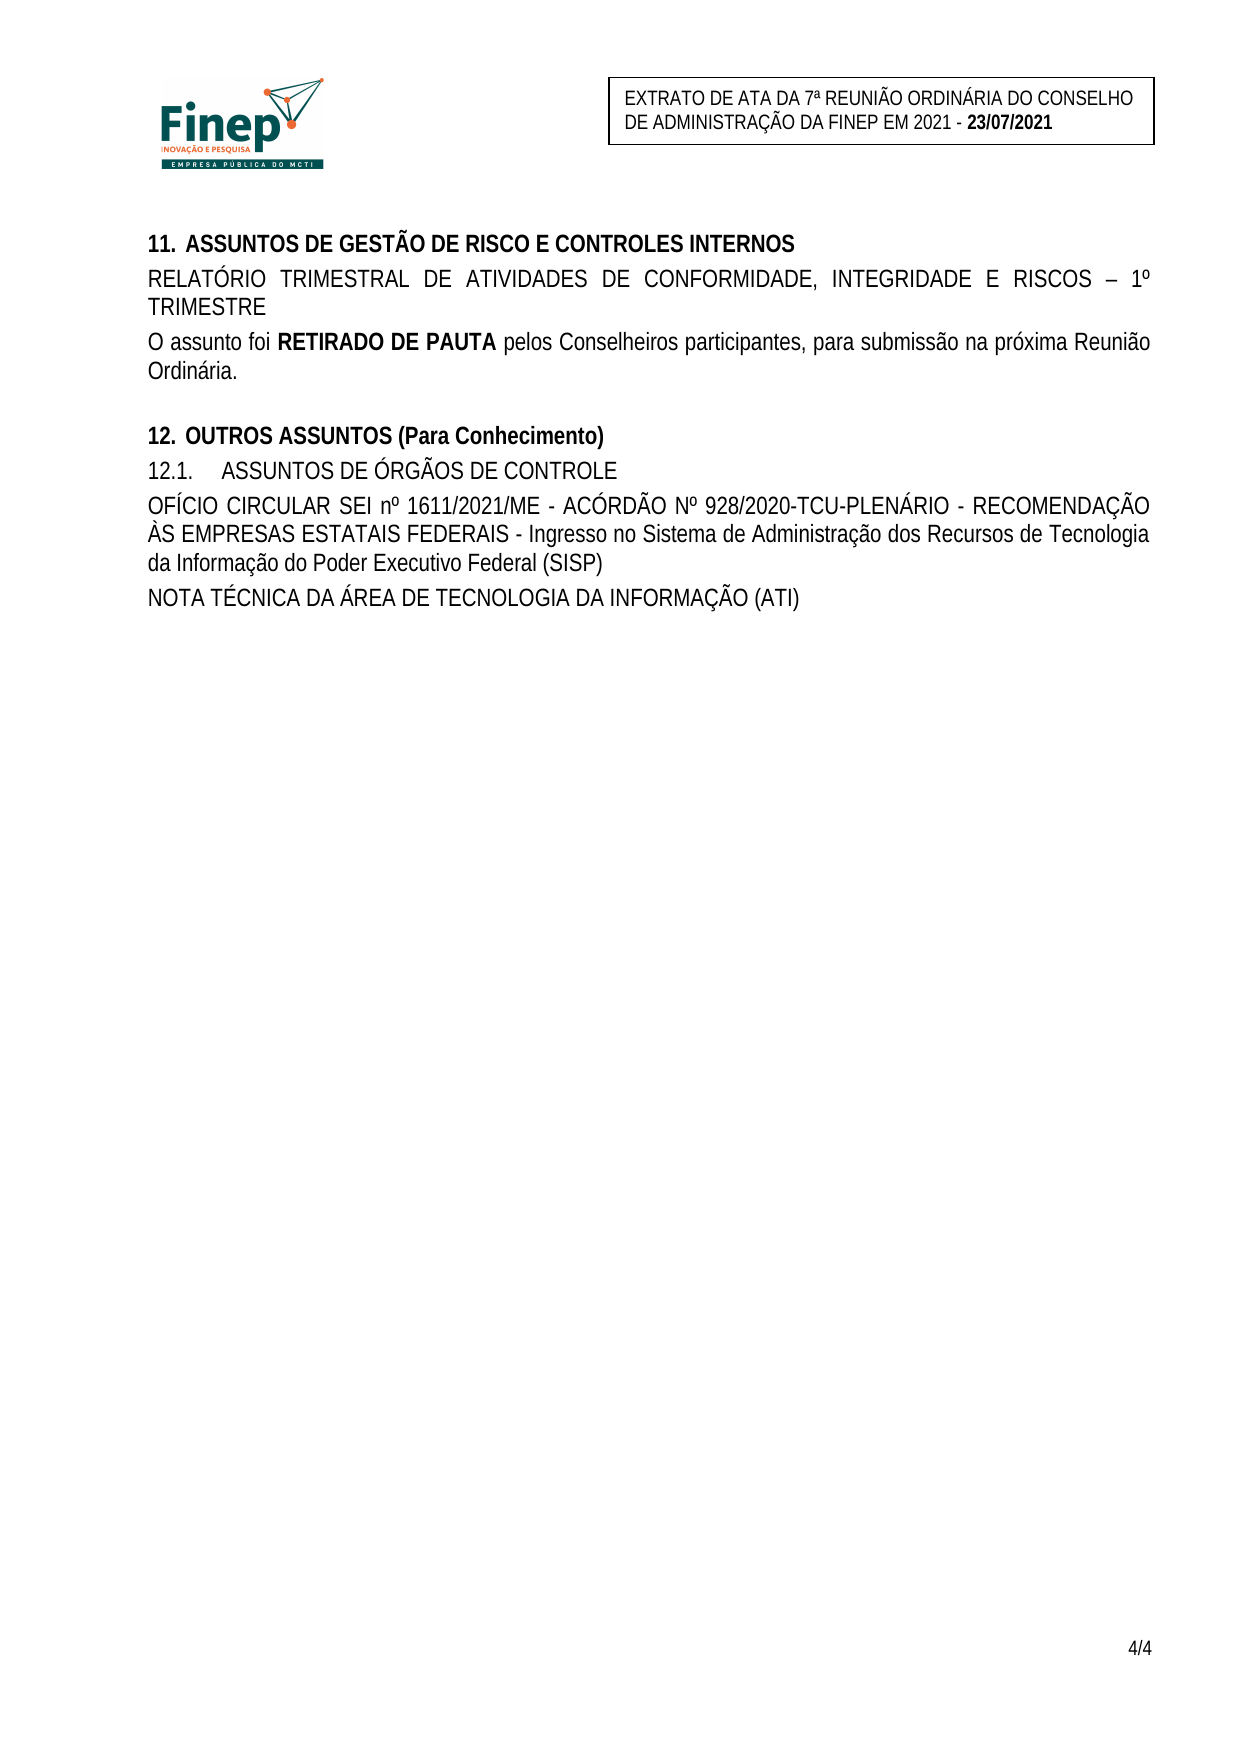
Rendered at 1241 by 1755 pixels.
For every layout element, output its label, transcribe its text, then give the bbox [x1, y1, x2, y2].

text O assunto foi RETIRADO DE PAUTA pelos Conselheiros participantes, para submissão na próxima Reunião Ordinária. [148, 327, 1152, 384]
list ASSUNTOS DE GESTÃO DE RISCO E CONTROLES INTERNOS [148, 229, 1152, 257]
text OFÍCIO CIRCULAR SEI nº 1611/2021/ME - ACÓRDÃO Nº 928/2020-TCU-PLENÁRIO - RECOMENDAÇÃO ÀS EMPRESAS ESTATAIS FEDERAIS - Ingresso no Sistema de Administração dos Recursos de Tecnologia da Informação do Poder Executivo Federal (SISP) [148, 491, 1152, 577]
text RELATÓRIO TRIMESTRAL DE ATIVIDADES DE CONFORMIDADE, INTEGRIDADE E RISCOS – 1º TRIMESTRE [148, 264, 1152, 321]
list OUTROS ASSUNTOS (Para Conhecimento) [148, 421, 1152, 450]
text NOTA TÉCNICA DA ÁREA DE TECNOLOGIA DA INFORMAÇÃO (ATI) [148, 583, 1152, 612]
list ASSUNTOS DE ÓRGÃOS DE CONTROLE [148, 456, 1152, 484]
